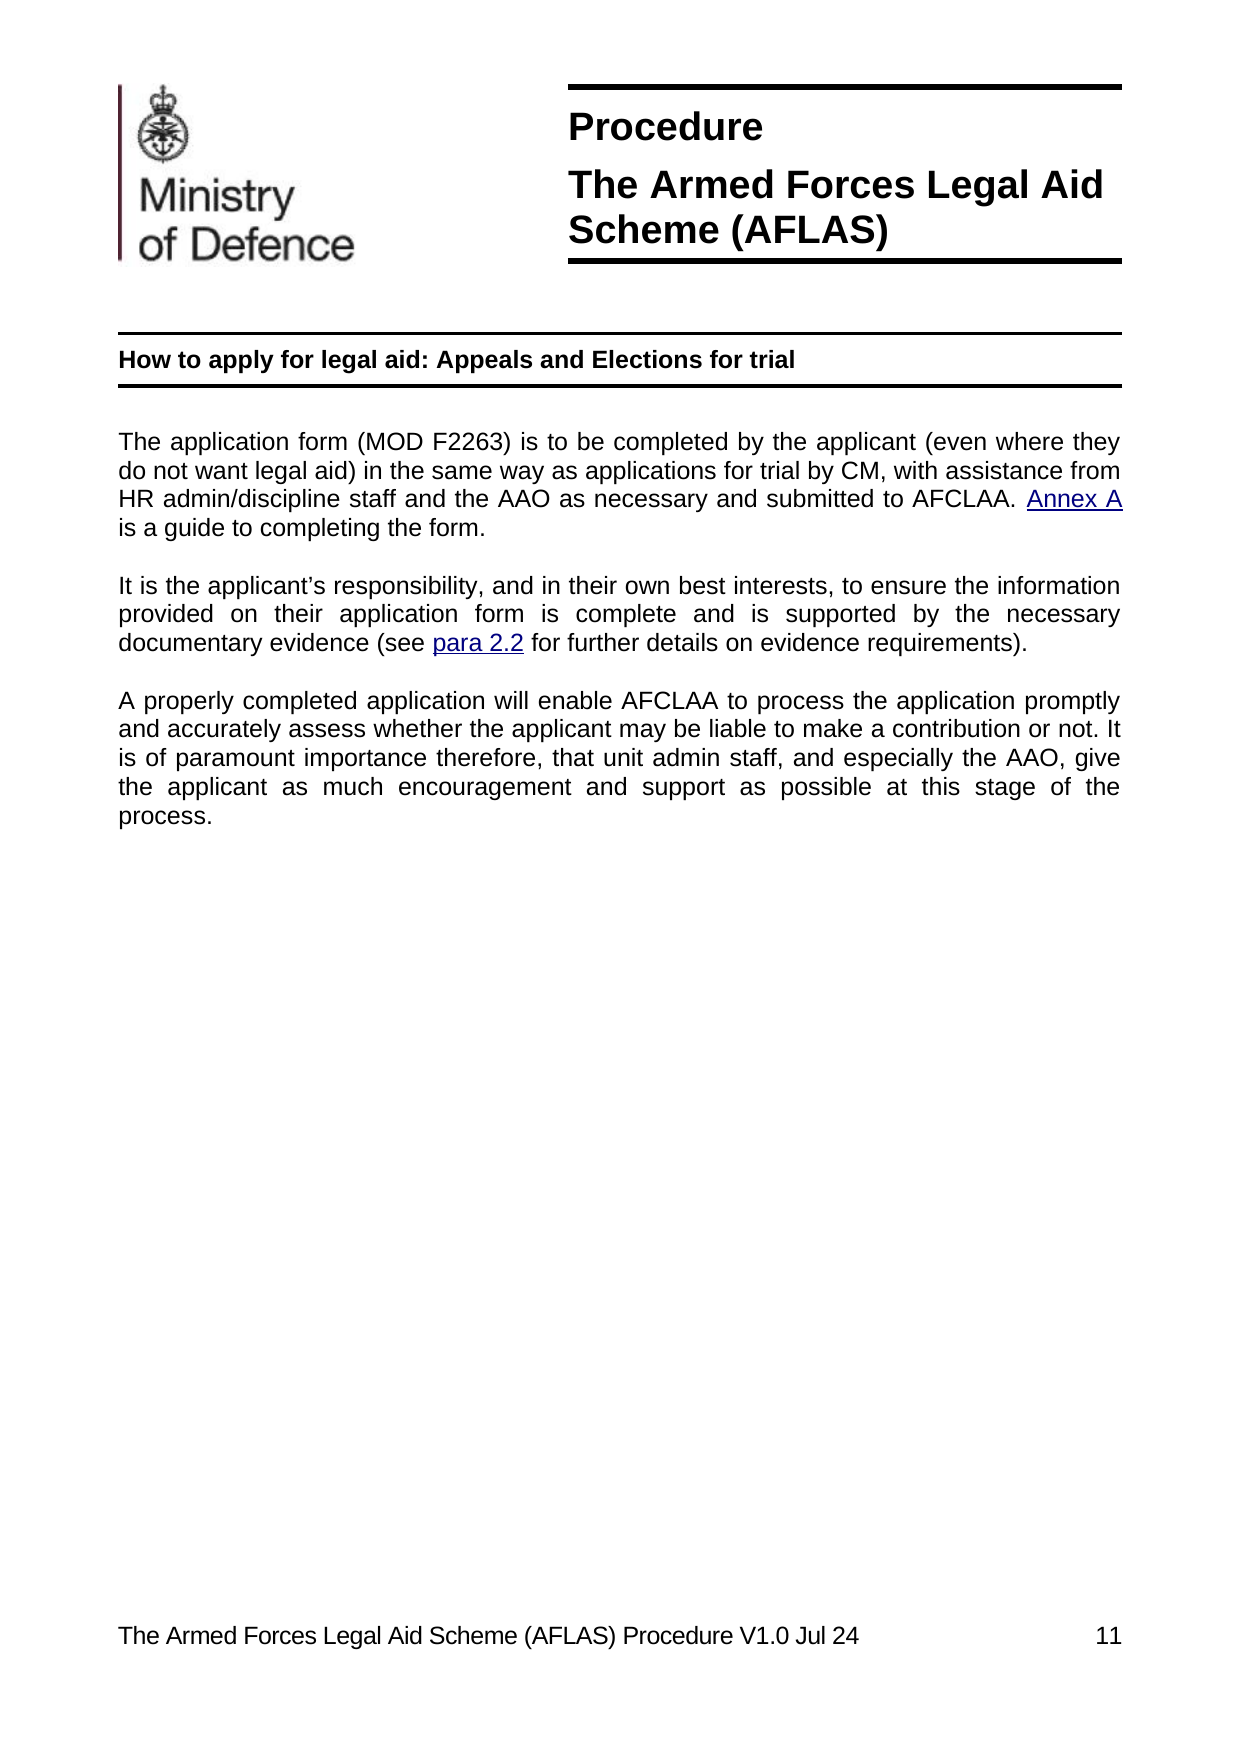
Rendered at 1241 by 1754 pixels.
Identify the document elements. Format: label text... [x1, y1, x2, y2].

subtitle How to apply for legal aid: Appeals and Elections for trial [118, 335, 1122, 384]
text It is the applicant’s responsibility, and in their own best interests, to ensure the information provided on their application form is complete and is supported by the necessary documentary evidence (see para 2.2 for further details on evidence requirements). [118, 571, 1122, 657]
text A properly completed application will enable AFCLAA to process the application promptly and accurately assess whether the applicant may be liable to make a contribution or not. It is of paramount importance therefore, that unit admin staff, and especially the AAO, give the applicant as much encouragement and support as possible at this stage of the process. [118, 686, 1122, 829]
text The application form (MOD F2263) is to be completed by the applicant (even where they do not want legal aid) in the same way as applications for trial by CM, with assistance from HR admin/discipline staff and the AAO as necessary and submitted to AFCLAA. Annex A is a guide to completing the form. [118, 427, 1122, 542]
